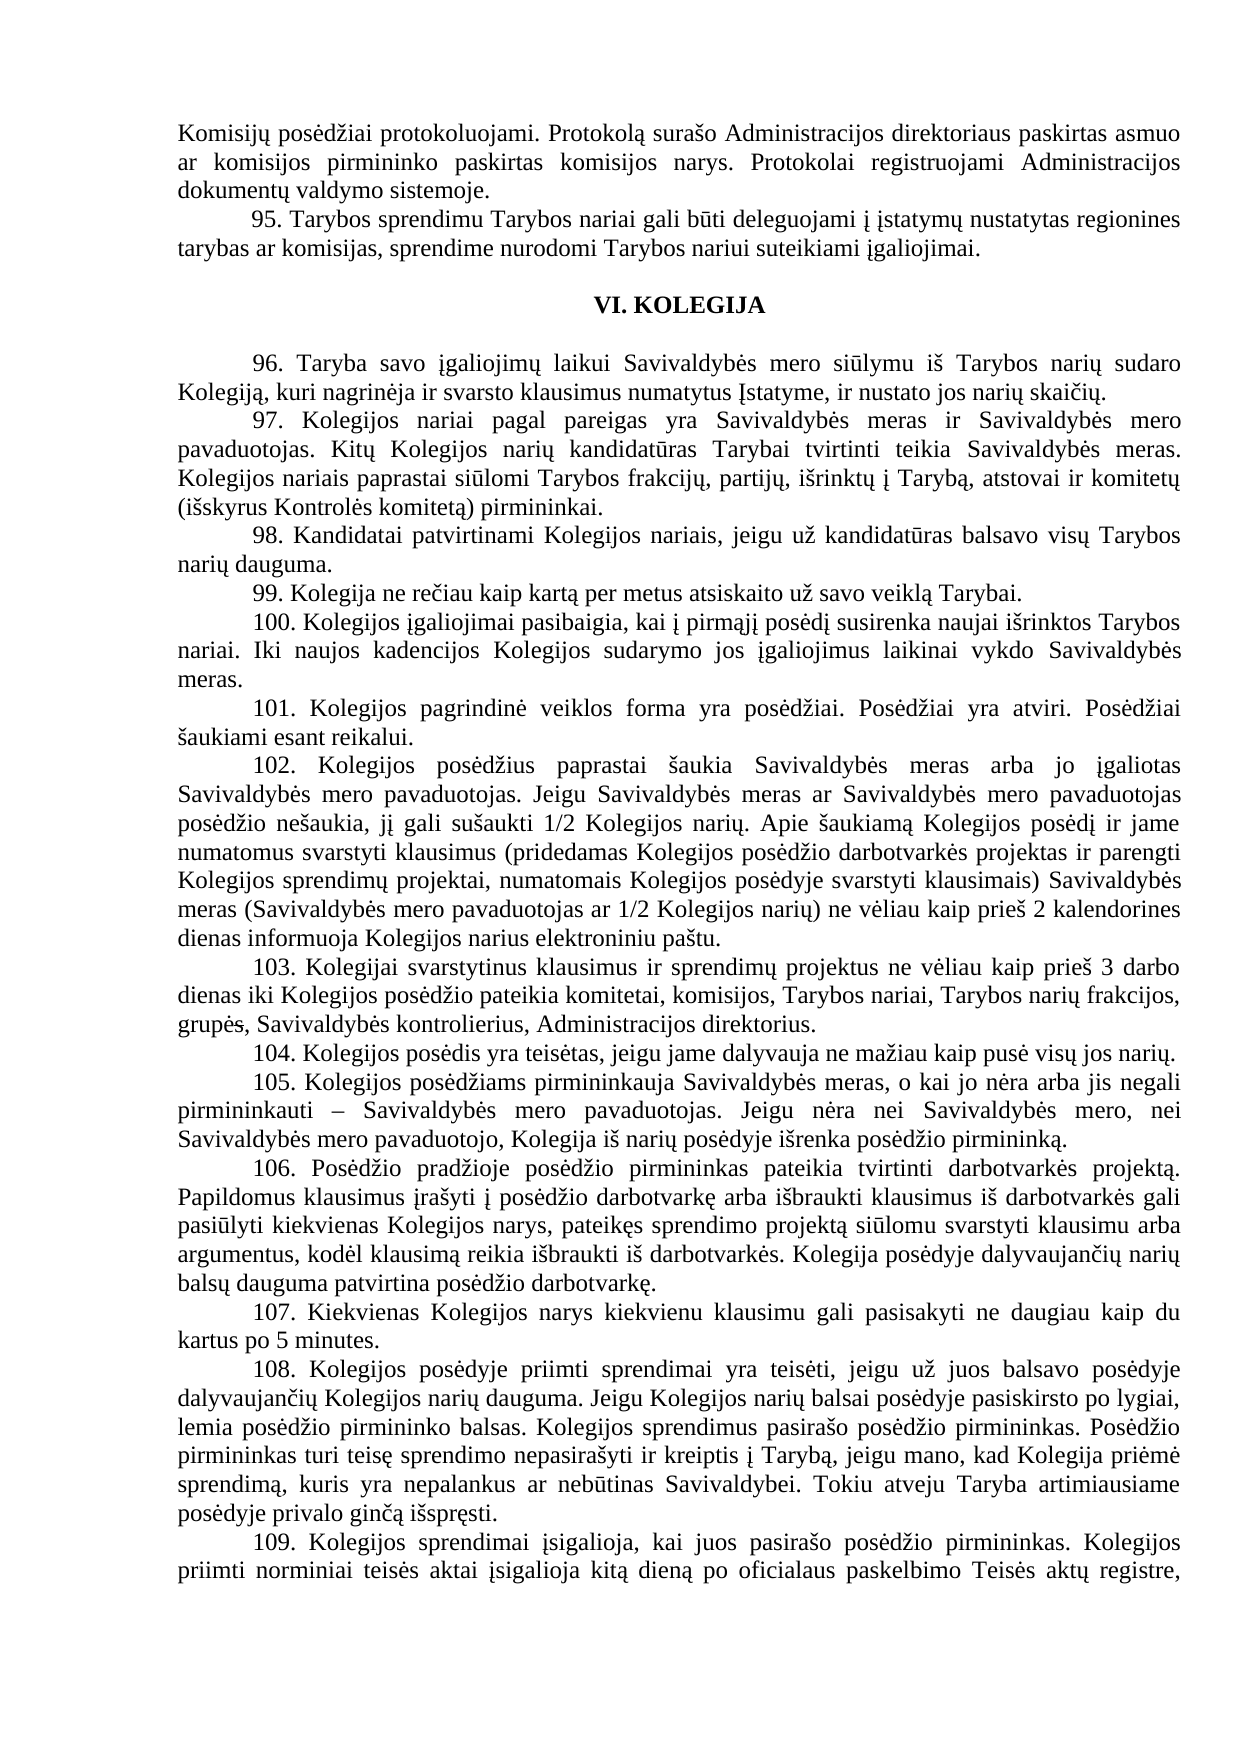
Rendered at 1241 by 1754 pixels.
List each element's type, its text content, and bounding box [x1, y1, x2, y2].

text VI. KOLEGIJA [177, 291, 1181, 319]
text 104. Kolegijos posėdis yra teisėtas, jeigu jame dalyvauja ne mažiau kaip pusė visų jos narių. [177, 1038, 1181, 1067]
text 107. Kiekvienas Kolegijos narys kiekvienu klausimu gali pasisakyti ne daugiau kaip du kartus po 5 minutes. [177, 1297, 1181, 1354]
text 100. Kolegijos įgaliojimai pasibaigia, kai į pirmąjį posėdį susirenka naujai išrinktos Tarybos nariai. Iki naujos kadencijos Kolegijos sudarymo jos įgaliojimus laikinai vykdo Savivaldybės meras. [177, 607, 1181, 693]
text 105. Kolegijos posėdžiams pirmininkauja Savivaldybės meras, o kai jo nėra arba jis negali pirmininkauti – Savivaldybės mero pavaduotojas. Jeigu nėra nei Savivaldybės mero, nei Savivaldybės mero pavaduotojo, Kolegija iš narių posėdyje išrenka posėdžio pirmininką. [177, 1067, 1181, 1153]
text 97. Kolegijos nariai pagal pareigas yra Savivaldybės meras ir Savivaldybės mero pavaduotojas. Kitų Kolegijos narių kandidatūras Tarybai tvirtinti teikia Savivaldybės meras. Kolegijos nariais paprastai siūlomi Tarybos frakcijų, partijų, išrinktų į Tarybą, atstovai ir komitetų (išskyrus Kontrolės komitetą) pirmininkai. [177, 406, 1181, 521]
text 95. Tarybos sprendimu Tarybos nariai gali būti deleguojami į įstatymų nustatytas regionines tarybas ar komisijas, sprendime nurodomi Tarybos nariui suteikiami įgaliojimai. [177, 204, 1181, 262]
text 109. Kolegijos sprendimai įsigalioja, kai juos pasirašo posėdžio pirmininkas. Kolegijos priimti norminiai teisės aktai įsigalioja kitą dieną po oficialaus paskelbimo Teisės aktų registre, [177, 1527, 1181, 1584]
text 103. Kolegijai svarstytinus klausimus ir sprendimų projektus ne vėliau kaip prieš 3 darbo dienas iki Kolegijos posėdžio pateikia komitetai, komisijos, Tarybos nariai, Tarybos narių frakcijos, grupės, Savivaldybės kontrolierius, Administracijos direktorius. [177, 952, 1181, 1038]
text 101. Kolegijos pagrindinė veiklos forma yra posėdžiai. Posėdžiai yra atviri. Posėdžiai šaukiami esant reikalui. [177, 693, 1181, 751]
text 108. Kolegijos posėdyje priimti sprendimai yra teisėti, jeigu už juos balsavo posėdyje dalyvaujančių Kolegijos narių dauguma. Jeigu Kolegijos narių balsai posėdyje pasiskirsto po lygiai, lemia posėdžio pirmininko balsas. Kolegijos sprendimus pasirašo posėdžio pirmininkas. Posėdžio pirmininkas turi teisę sprendimo nepasirašyti ir kreiptis į Tarybą, jeigu mano, kad Kolegija priėmė sprendimą, kuris yra nepalankus ar nebūtinas Savivaldybei. Tokiu atveju Taryba artimiausiame posėdyje privalo ginčą išspręsti. [177, 1354, 1181, 1527]
text 98. Kandidatai patvirtinami Kolegijos nariais, jeigu už kandidatūras balsavo visų Tarybos narių dauguma. [177, 521, 1181, 578]
text 96. Taryba savo įgaliojimų laikui Savivaldybės mero siūlymu iš Tarybos narių sudaro Kolegiją, kuri nagrinėja ir svarsto klausimus numatytus Įstatyme, ir nustato jos narių skaičių. [177, 348, 1181, 406]
text 102. Kolegijos posėdžius paprastai šaukia Savivaldybės meras arba jo įgaliotas Savivaldybės mero pavaduotojas. Jeigu Savivaldybės meras ar Savivaldybės mero pavaduotojas posėdžio nešaukia, jį gali sušaukti 1/2 Kolegijos narių. Apie šaukiamą Kolegijos posėdį ir jame numatomus svarstyti klausimus (pridedamas Kolegijos posėdžio darbotvarkės projektas ir parengti Kolegijos sprendimų projektai, numatomais Kolegijos posėdyje svarstyti klausimais) Savivaldybės meras (Savivaldybės mero pavaduotojas ar 1/2 Kolegijos narių) ne vėliau kaip prieš 2 kalendorines dienas informuoja Kolegijos narius elektroniniu paštu. [177, 751, 1181, 952]
text 99. Kolegija ne rečiau kaip kartą per metus atsiskaito už savo veiklą Tarybai. [177, 578, 1181, 607]
text 106. Posėdžio pradžioje posėdžio pirmininkas pateikia tvirtinti darbotvarkės projektą. Papildomus klausimus įrašyti į posėdžio darbotvarkę arba išbraukti klausimus iš darbotvarkės gali pasiūlyti kiekvienas Kolegijos narys, pateikęs sprendimo projektą siūlomu svarstyti klausimu arba argumentus, kodėl klausimą reikia išbraukti iš darbotvarkės. Kolegija posėdyje dalyvaujančių narių balsų dauguma patvirtina posėdžio darbotvarkę. [177, 1153, 1181, 1297]
text Komisijų posėdžiai protokoluojami. Protokolą surašo Administracijos direktoriaus paskirtas asmuo ar komisijos pirmininko paskirtas komisijos narys. Protokolai registruojami Administracijos dokumentų valdymo sistemoje. [177, 118, 1181, 204]
